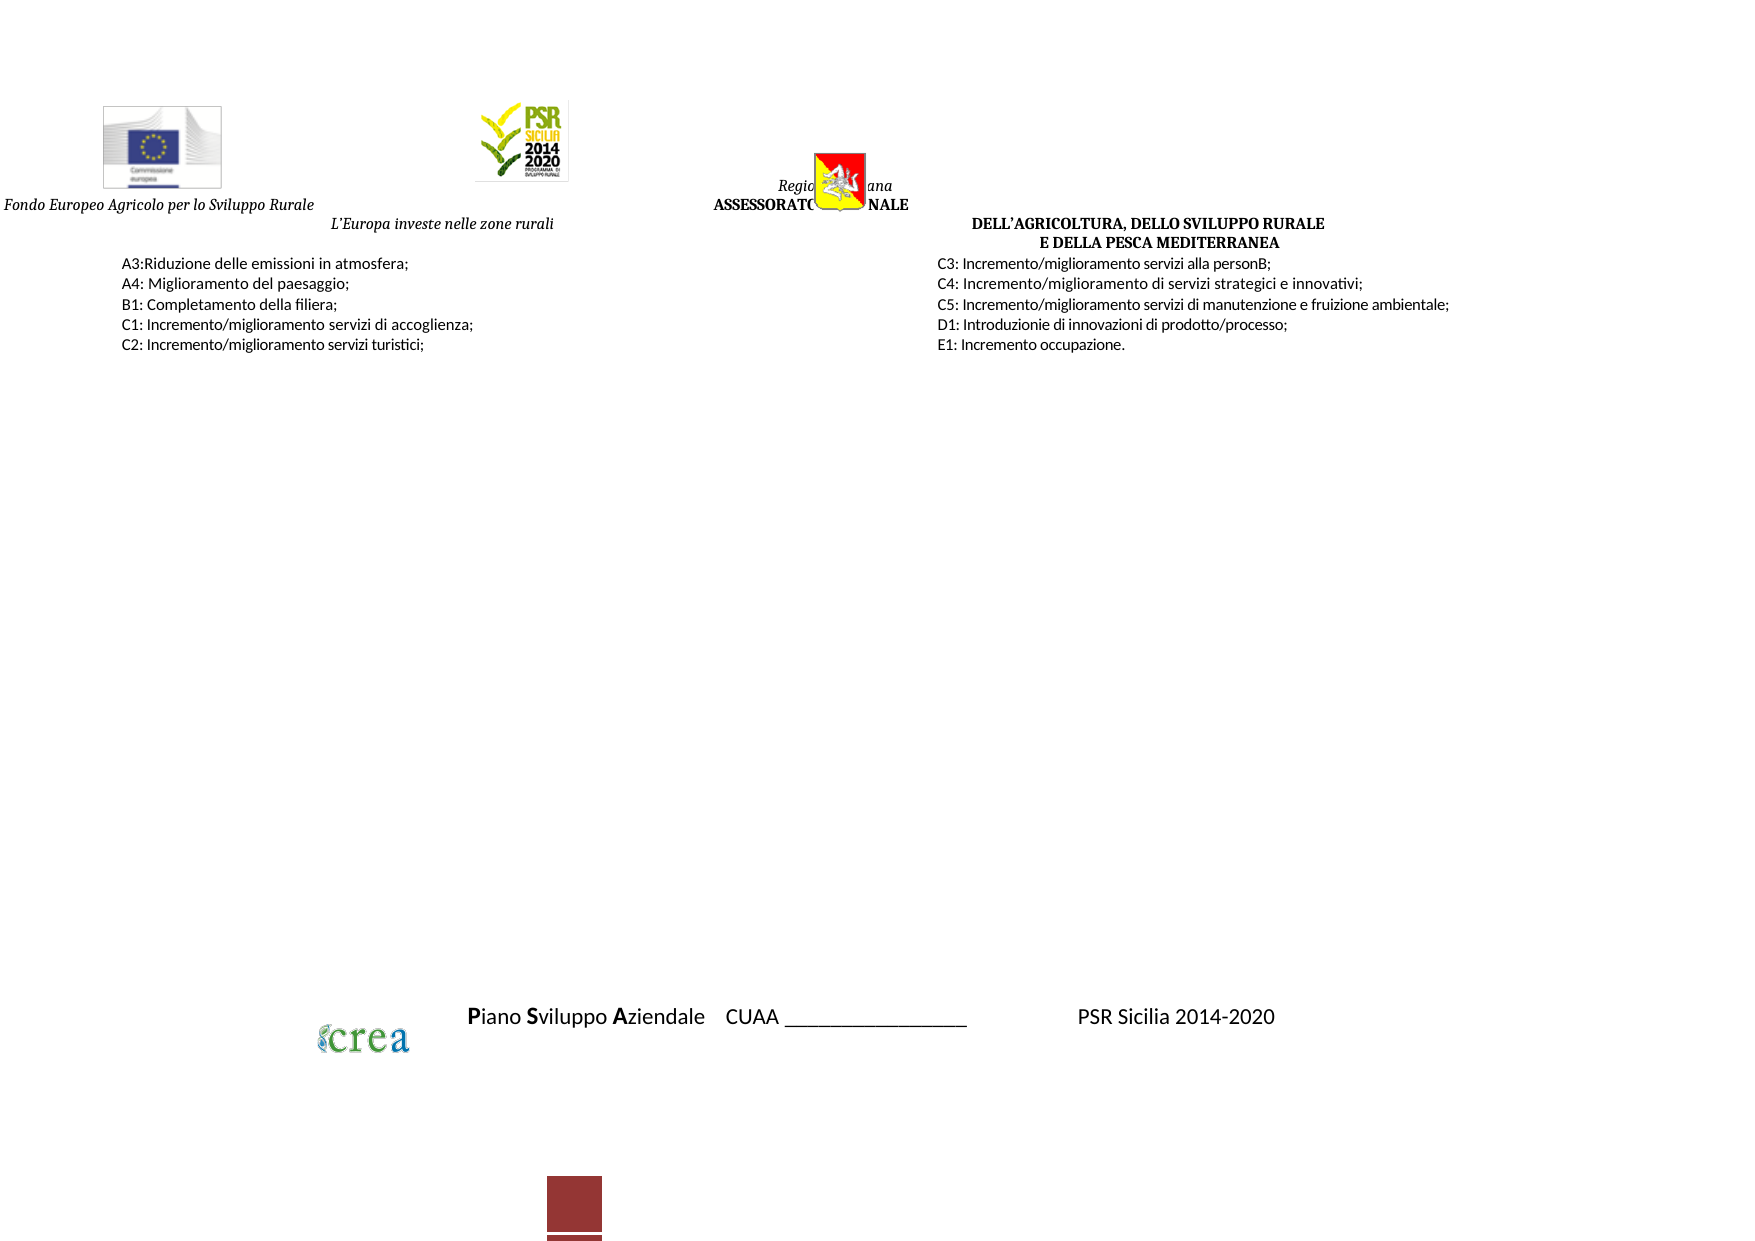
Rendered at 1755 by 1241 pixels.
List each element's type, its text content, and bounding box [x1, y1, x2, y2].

text C2: Incremento/miglioramento servizi turistici; [122, 334, 535, 355]
text A4: Miglioramento del paesaggio; [122, 273, 390, 294]
text C3: Incremento/miglioramento servizi alla personB; [937, 253, 1365, 273]
text D1: Introduzionie di innovazioni di prodotto/processo; [937, 314, 1501, 334]
text C1: Incremento/miglioramento servizi di accoglienza; [122, 314, 520, 334]
text C5: Incremento/miglioramento servizi di manutenzione e fruizione ambientale; [937, 294, 1501, 314]
text E1: Incremento occupazione. [937, 334, 1501, 355]
text B1: Completamento della filiera; [122, 294, 390, 314]
text A3:Riduzione delle emissioni in atmosfera; [122, 253, 535, 273]
text C4: Incremento/miglioramento di servizi strategici e innovativi; [937, 273, 1454, 294]
